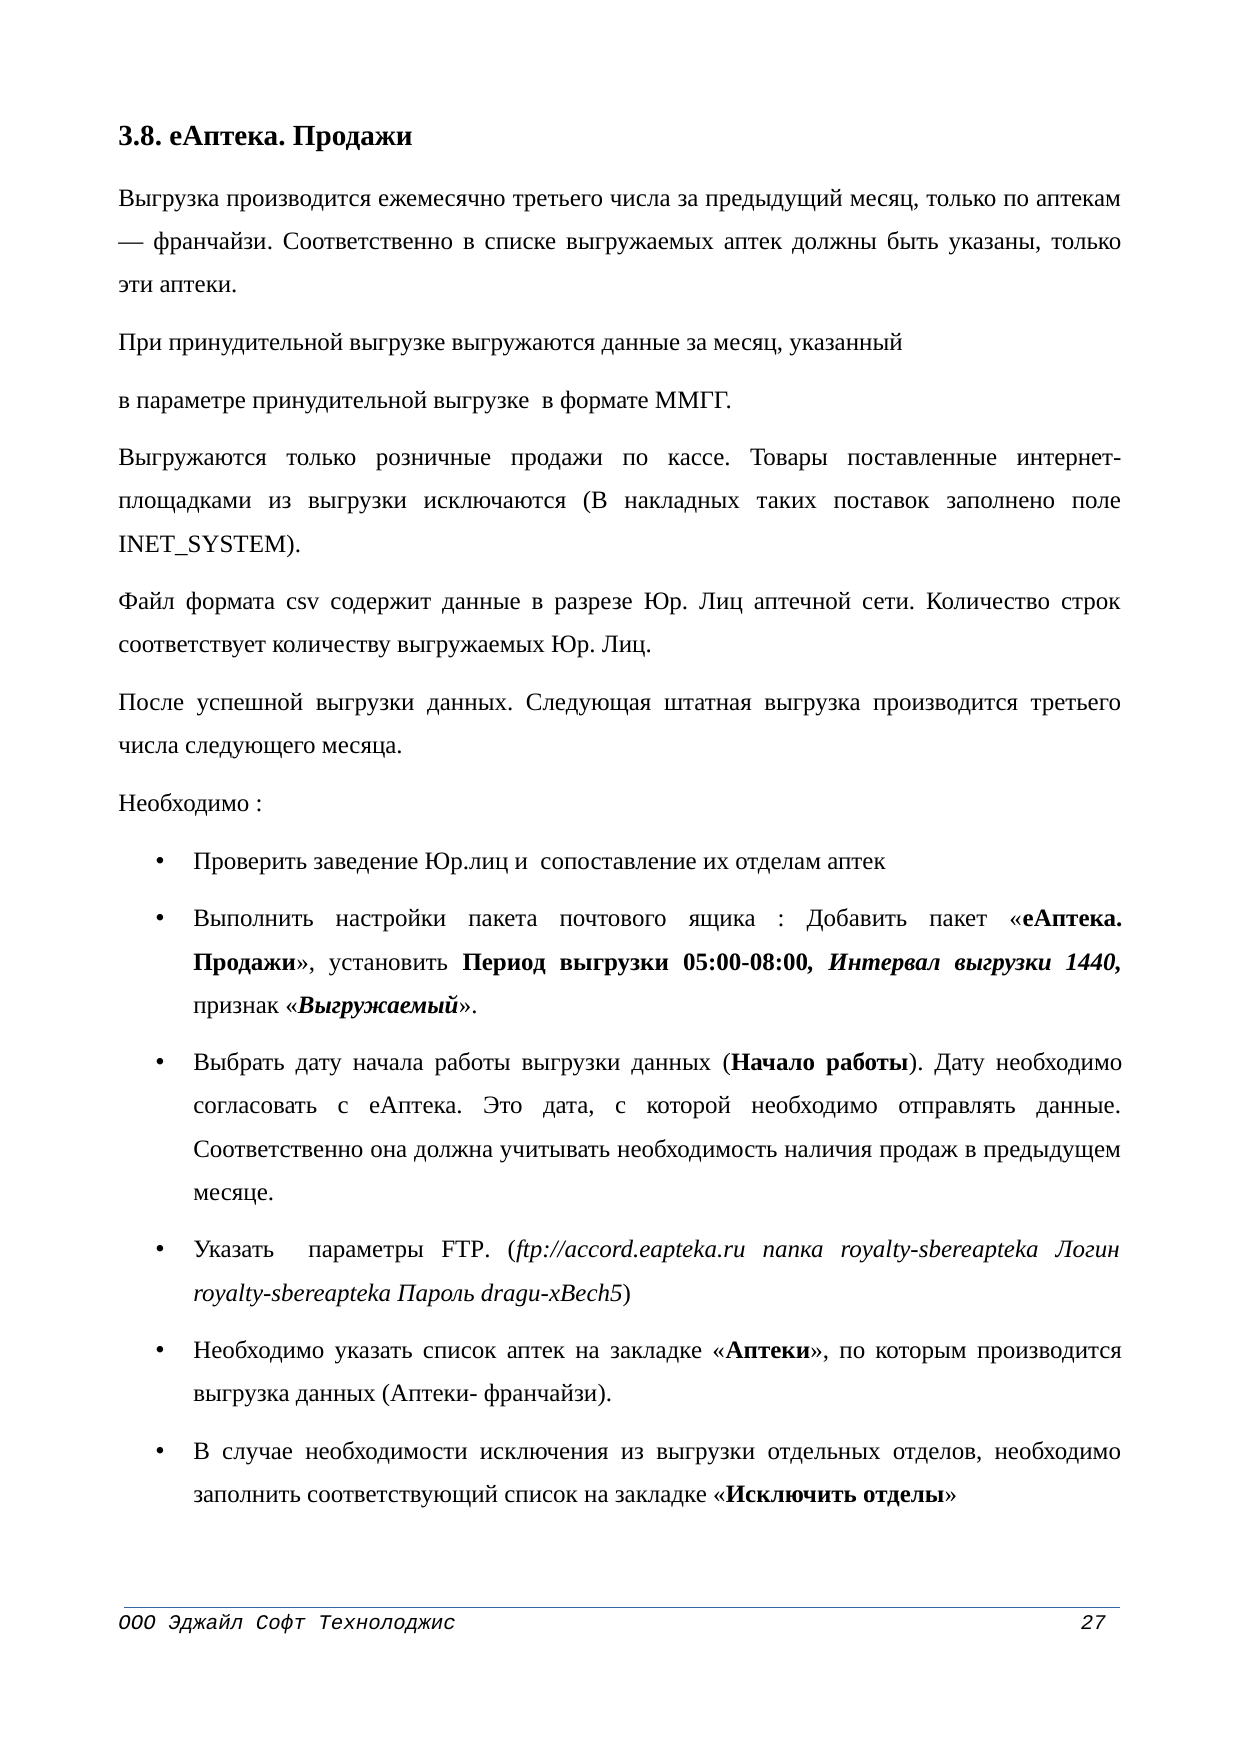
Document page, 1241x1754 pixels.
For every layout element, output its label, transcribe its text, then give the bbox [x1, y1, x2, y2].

text Файл формата csv содержит данные в разрезе Юр. Лиц аптечной сети. Количество строк соответствует количеству выгружаемых Юр. Лиц. [118, 586, 1122, 658]
text 3.8. еАптека. Продажи [118, 118, 1122, 152]
text После успешной выгрузки данных. Следующая штатная выгрузка производится третьего числа следующего месяца. [118, 687, 1122, 759]
list Выполнить настройки пакета почтового ящика : Добавить пакет «еАптека. Продажи», установить Период выгрузки 05:00-08:00, Интервал выгрузки 1440, признак «Выгружаемый». [156, 903, 1122, 1018]
list Проверить заведение Юр.лиц и сопоставление их отделам аптек [156, 846, 1122, 874]
list Выбрать дату начала работы выгрузки данных (Начало работы). Дату необходимо согласовать с еАптека. Это дата, с которой необходимо отправлять данные. Соответственно она должна учитывать необходимость наличия продаж в предыдущем месяце. [156, 1047, 1122, 1206]
text При принудительной выгрузке выгружаются данные за месяц, указанный [118, 327, 1122, 356]
list В случае необходимости исключения из выгрузки отдельных отделов, необходимо заполнить соответствующий список на закладке «Исключить отделы» [156, 1436, 1122, 1508]
list Указать параметры FTP. (ftp://accord.eapteka.ru папка royalty-sbereapteka Логин royalty-sbereapteka Пароль dragu-xBech5) [156, 1234, 1122, 1306]
text в параметре принудительной выгрузке в формате ММГГ. [118, 385, 1122, 413]
text Выгрузка производится ежемесячно третьего числа за предыдущий месяц, только по аптекам — франчайзи. Соответственно в списке выгружаемых аптек должны быть указаны, только эти аптеки. [118, 183, 1122, 298]
list Необходимо указать список аптек на закладке «Аптеки», по которым производится выгрузка данных (Аптеки- франчайзи). [156, 1335, 1122, 1407]
text Необходимо : [118, 788, 1122, 817]
text Выгружаются только розничные продажи по кассе. Товары поставленные интернет-площадками из выгрузки исключаются (В накладных таких поставок заполнено поле INET_SYSTEM). [118, 442, 1122, 557]
